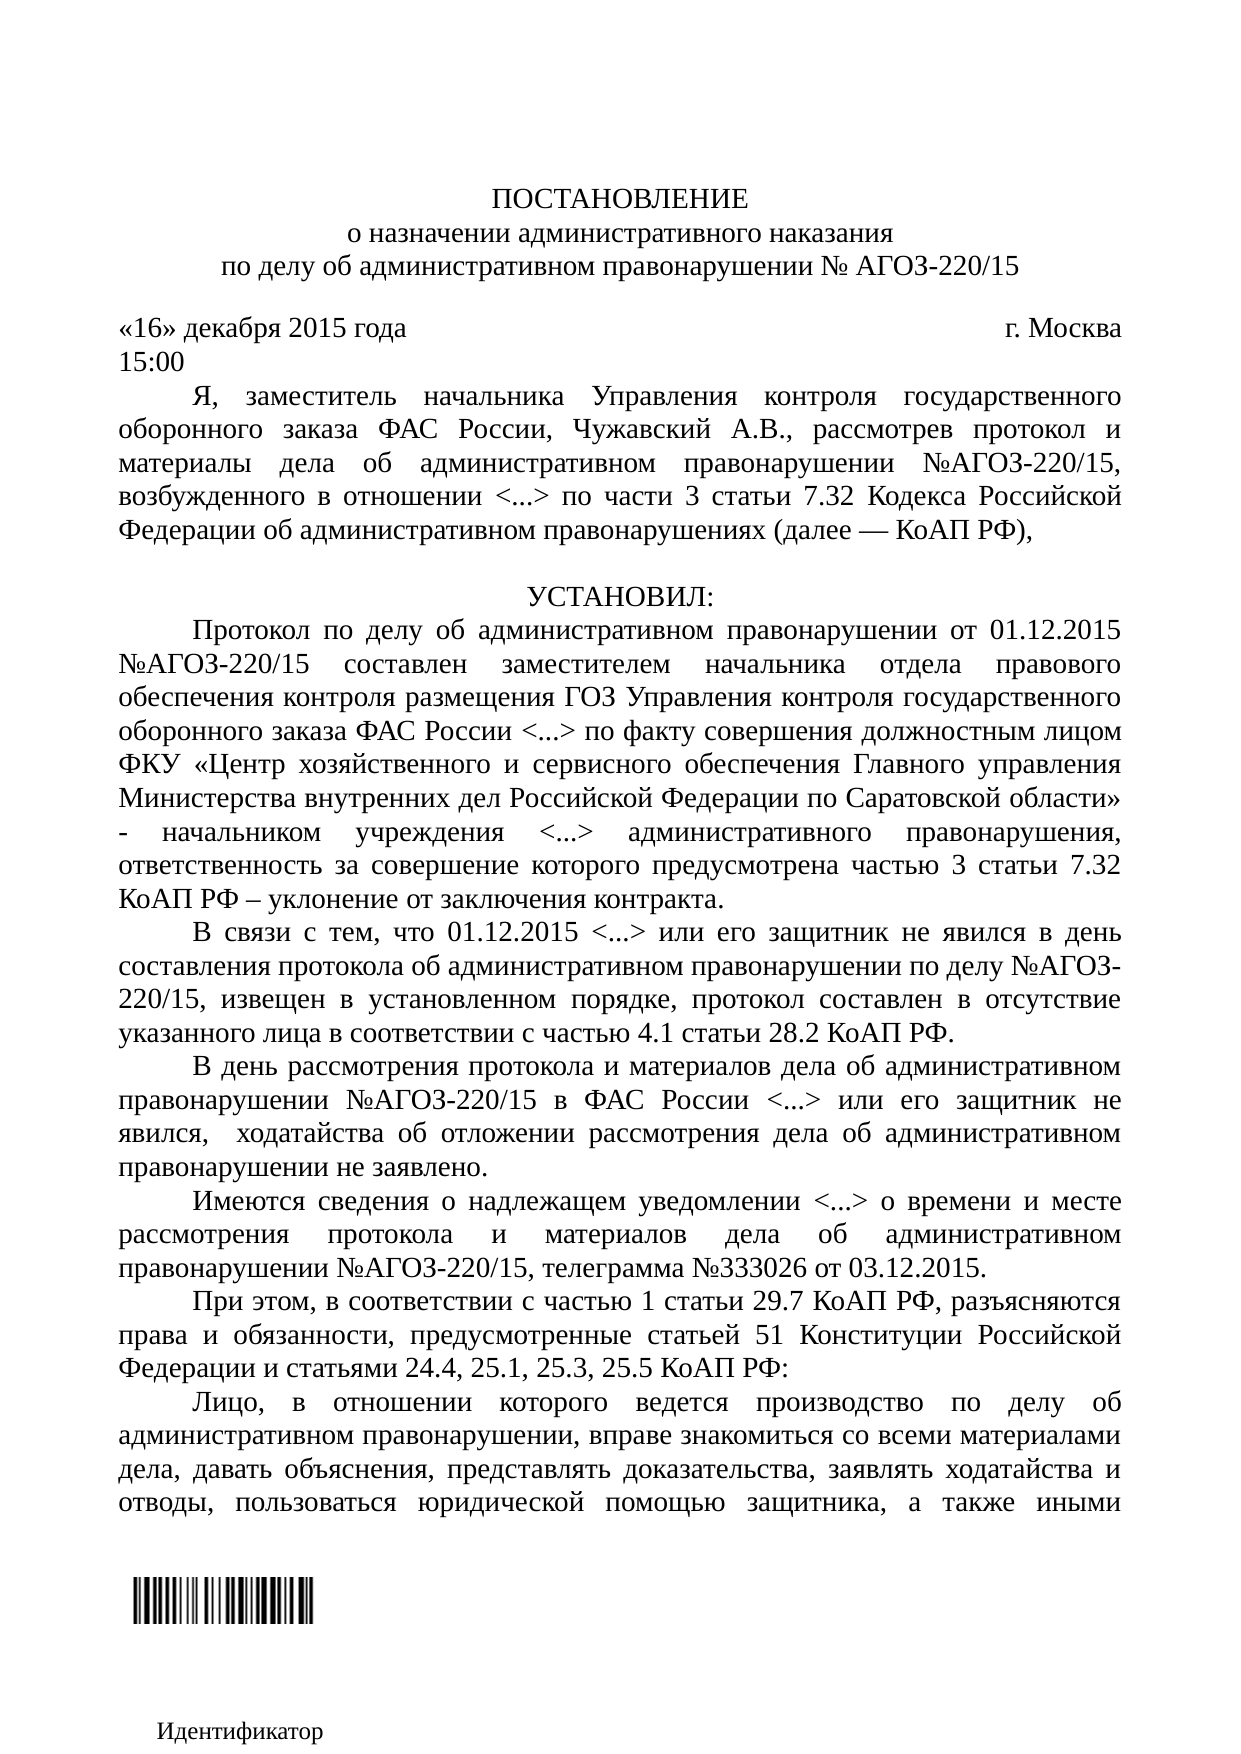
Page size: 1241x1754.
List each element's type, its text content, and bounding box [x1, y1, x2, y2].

text УСТАНОВИЛ: [118, 579, 1122, 612]
picture [118, 1577, 331, 1624]
text «16» декабря 2015 года г. Москва [118, 311, 1122, 344]
table_header [607, 118, 1120, 181]
text В день рассмотрения протокола и материалов дела об административном правонарушении №АГОЗ-220/15 в ФАС России <...> или его защитник не явился, ходатайства об отложении рассмотрения дела об административном правонарушении не заявлено. [118, 1048, 1122, 1183]
text ПОСТАНОВЛЕНИЕ [118, 181, 1122, 215]
text о назначении административного наказания [118, 215, 1122, 248]
table_header [120, 118, 607, 181]
text Я, заместитель начальника Управления контроля государственного оборонного заказа ФАС России, Чужавский А.В., рассмотрев протокол и материалы дела об административном правонарушении №АГОЗ-220/15, возбужденного в отношении <...> по части 3 статьи 7.32 Кодекса Российской Федерации об административном правонарушениях (далее — КоАП РФ), [118, 378, 1122, 545]
text При этом, в соответствии с частью 1 статьи 29.7 КоАП РФ, разъясняются права и обязанности, предусмотренные статьей 51 Конституции Российской Федерации и статьями 24.4, 25.1, 25.3, 25.5 КоАП РФ: [118, 1283, 1122, 1384]
text В связи с тем, что 01.12.2015 <...> или его защитник не явился в день составления протокола об административном правонарушении по делу №АГОЗ-220/15, извещен в установленном порядке, протокол составлен в отсутствие указанного лица в соответствии с частью 4.1 статьи 28.2 КоАП РФ. [118, 914, 1122, 1048]
text Протокол по делу об административном правонарушении от 01.12.2015 №АГОЗ-220/15 составлен заместителем начальника отдела правового обеспечения контроля размещения ГОЗ Управления контроля государственного оборонного заказа ФАС России <...> по факту совершения должностным лицом ФКУ «Центр хозяйственного и сервисного обеспечения Главного управления Министерства внутренних дел Российской Федерации по Саратовской области» - начальником учреждения <...> административного правонарушения, ответственность за совершение которого предусмотрена частью 3 статьи 7.32 КоАП РФ – уклонение от заключения контракта. [118, 612, 1122, 914]
text по делу об административном правонарушении № АГОЗ-220/15 [118, 248, 1122, 282]
text Лицо, в отношении которого ведется производство по делу об административном правонарушении, вправе знакомиться со всеми материалами дела, давать объяснения, представлять доказательства, заявлять ходатайства и отводы, пользоваться юридической помощью защитника, а также иными [118, 1384, 1122, 1518]
text 15:00 [118, 344, 1122, 378]
text Имеются сведения о надлежащем уведомлении <...> о времени и месте рассмотрения протокола и материалов дела об административном правонарушении №АГОЗ-220/15, телеграмма №333026 от 03.12.2015. [118, 1183, 1122, 1283]
